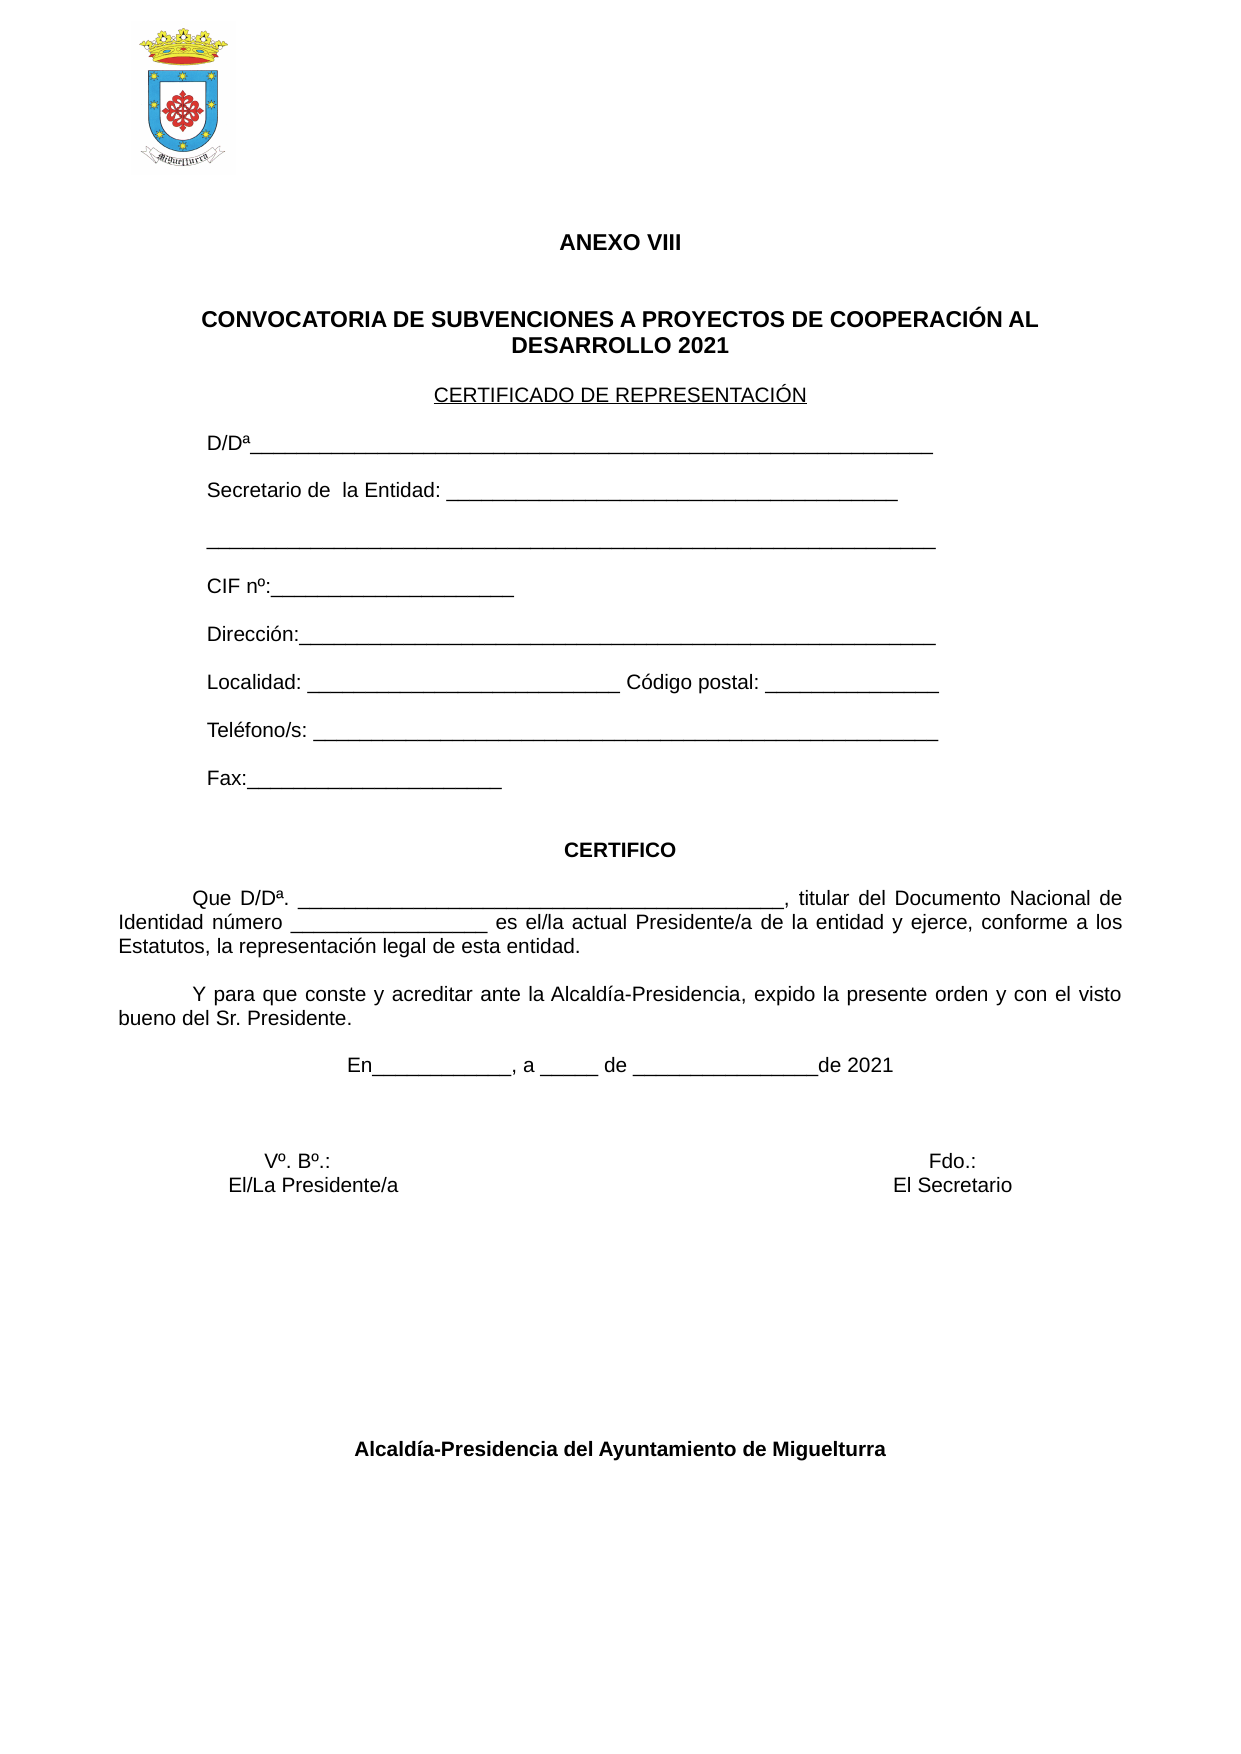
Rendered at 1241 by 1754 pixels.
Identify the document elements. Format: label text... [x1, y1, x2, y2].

text Y para que conste y acreditar ante la Alcaldía-Presidencia, expido la presente orden y con el visto bueno del Sr. Presidente. [118, 981, 1122, 1029]
text Dirección:_______________________________________________________ [118, 622, 1122, 646]
text ANEXO VIII [118, 229, 1122, 255]
text CERTIFICO [118, 838, 1122, 862]
text Vº. Bº.: Fdo.: [118, 1149, 1122, 1173]
text CONVOCATORIA DE SUBVENCIONES A PROYECTOS DE COOPERACIÓN AL DESARROLLO 2021 [118, 306, 1122, 358]
text _______________________________________________________________ [118, 526, 1122, 550]
text Teléfono/s: ______________________________________________________ [118, 718, 1122, 742]
picture [130, 21, 237, 175]
text Que D/Dª. __________________________________________, titular del Documento Nacional de Identidad número _________________ es el/la actual Presidente/a de la entidad y ejerce, conforme a los Estatutos, la representación legal de esta entidad. [118, 886, 1122, 957]
text CERTIFICADO DE REPRESENTACIÓN [118, 382, 1122, 406]
text Fax:______________________ [118, 766, 1122, 790]
text Secretario de la Entidad: _______________________________________ [118, 478, 1122, 502]
text En____________, a _____ de ________________de 2021 [118, 1053, 1122, 1077]
text D/Dª___________________________________________________________ [118, 430, 1122, 454]
text CIF nº:_____________________ [118, 574, 1122, 598]
text El/La Presidente/a El Secretario [118, 1173, 1122, 1197]
text Alcaldía-Presidencia del Ayuntamiento de Miguelturra [118, 1437, 1122, 1461]
text Localidad: ___________________________ Código postal: _______________ [118, 670, 1122, 694]
